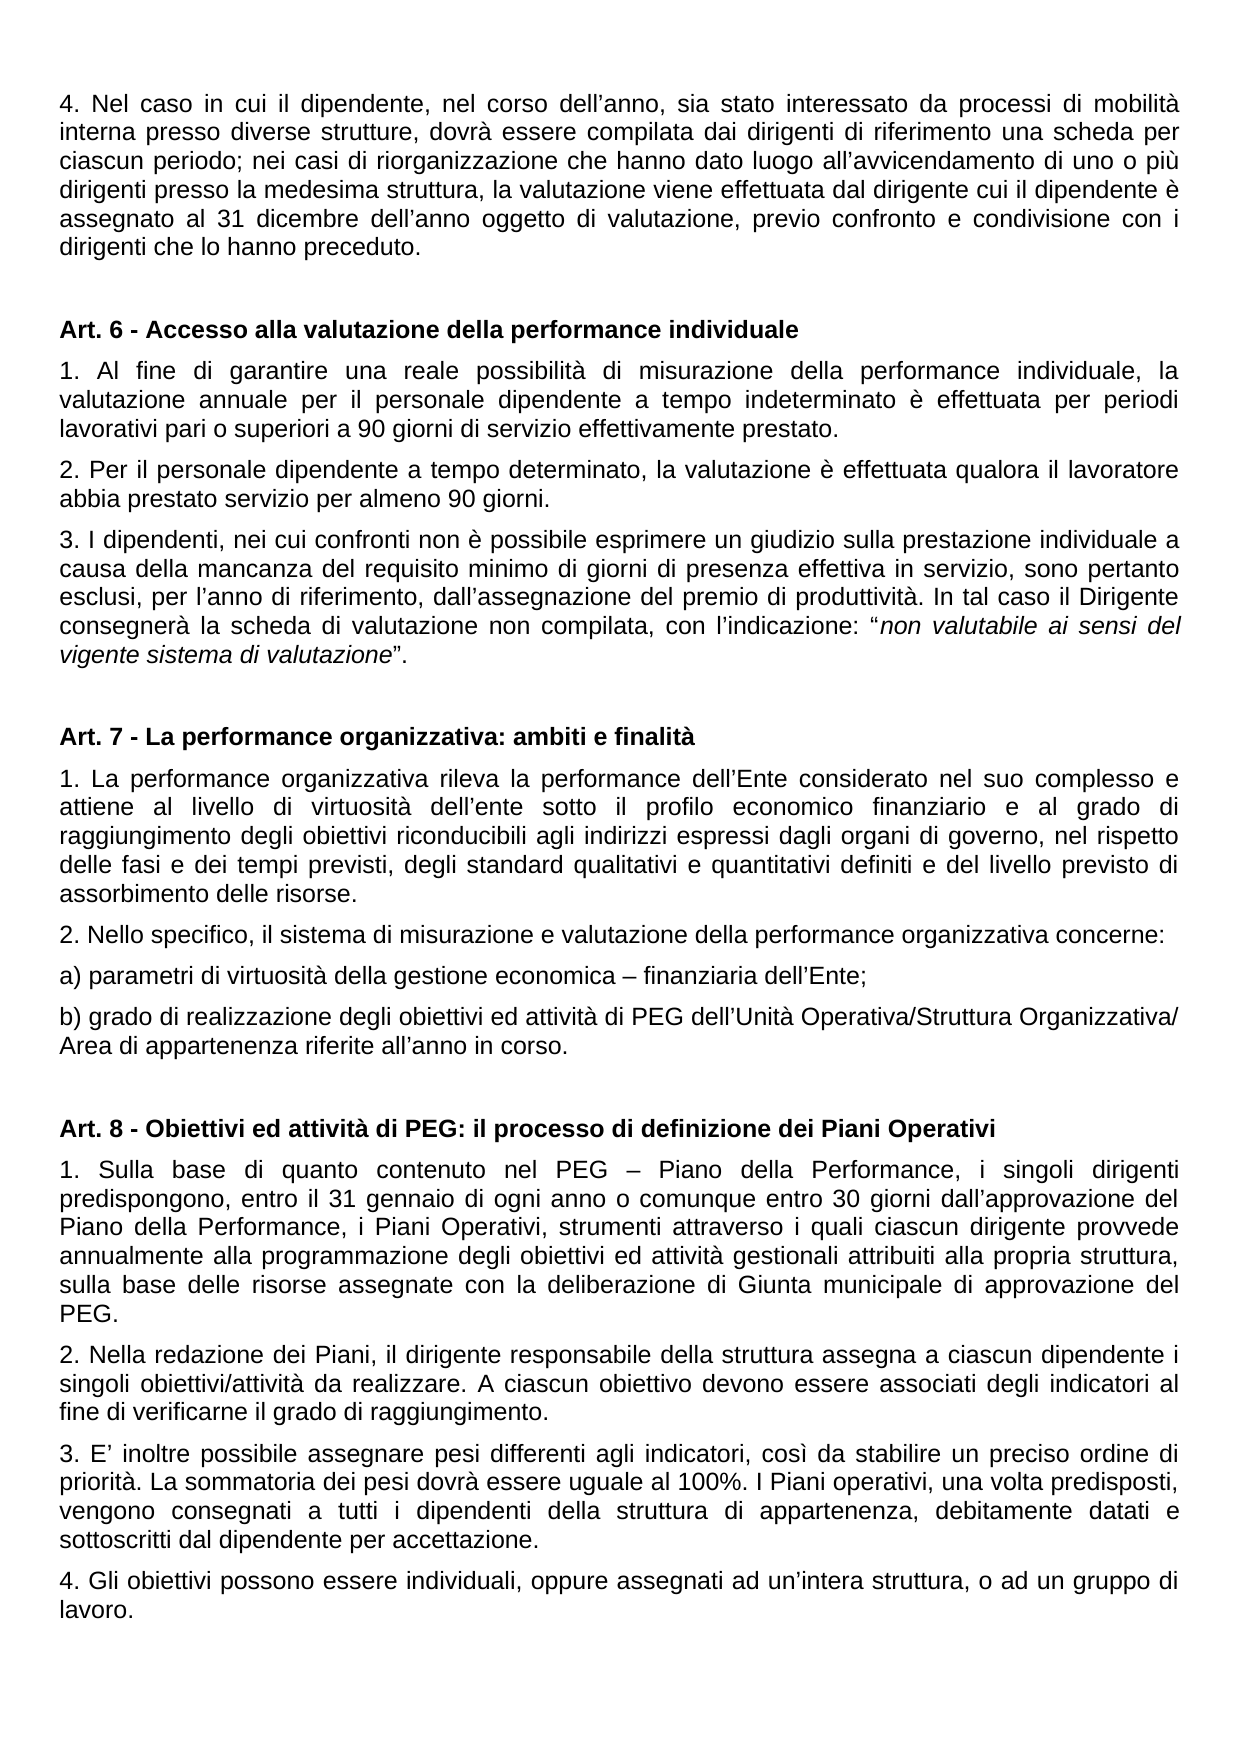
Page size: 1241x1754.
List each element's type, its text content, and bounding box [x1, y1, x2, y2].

text 4. Gli obiettivi possono essere individuali, oppure assegnati ad un’intera struttura, o ad un gruppo di lavoro. [59, 1566, 1181, 1624]
text 2. Nello specifico, il sistema di misurazione e valutazione della performance organizzativa concerne: [59, 920, 1181, 949]
text Art. 6 - Accesso alla valutazione della performance individuale [59, 315, 1181, 344]
text 3. E’ inoltre possibile assegnare pesi differenti agli indicatori, così da stabilire un preciso ordine di priorità. La sommatoria dei pesi dovrà essere uguale al 100%. I Piani operativi, una volta predisposti, vengono consegnati a tutti i dipendenti della struttura di appartenenza, debitamente datati e sottoscritti dal dipendente per accettazione. [59, 1439, 1181, 1554]
text b) grado di realizzazione degli obiettivi ed attività di PEG dell’Unità Operativa/Struttura Organizzativa/ Area di appartenenza riferite all’anno in corso. [59, 1002, 1181, 1060]
text 1. Sulla base di quanto contenuto nel PEG – Piano della Performance, i singoli dirigenti predispongono, entro il 31 gennaio di ogni anno o comunque entro 30 giorni dall’approvazione del Piano della Performance, i Piani Operativi, strumenti attraverso i quali ciascun dirigente provvede annualmente alla programmazione degli obiettivi ed attività gestionali attribuiti alla propria struttura, sulla base delle risorse assegnate con la deliberazione di Giunta municipale di approvazione del PEG. [59, 1155, 1181, 1327]
text Art. 7 - La performance organizzativa: ambiti e finalità [59, 722, 1181, 751]
text Art. 8 - Obiettivi ed attività di PEG: il processo di definizione dei Piani Operativi [59, 1114, 1181, 1142]
text 4. Nel caso in cui il dipendente, nel corso dell’anno, sia stato interessato da processi di mobilità interna presso diverse strutture, dovrà essere compilata dai dirigenti di riferimento una scheda per ciascun periodo; nei casi di riorganizzazione che hanno dato luogo all’avvicendamento di uno o più dirigenti presso la medesima struttura, la valutazione viene effettuata dal dirigente cui il dipendente è assegnato al 31 dicembre dell’anno oggetto di valutazione, previo confronto e condivisione con i dirigenti che lo hanno preceduto. [59, 89, 1181, 261]
text 3. I dipendenti, nei cui confronti non è possibile esprimere un giudizio sulla prestazione individuale a causa della mancanza del requisito minimo di giorni di presenza effettiva in servizio, sono pertanto esclusi, per l’anno di riferimento, dall’assegnazione del premio di produttività. In tal caso il Dirigente consegnerà la scheda di valutazione non compilata, con l’indicazione: “non valutabile ai sensi del vigente sistema di valutazione”. [59, 525, 1181, 669]
text 1. Al fine di garantire una reale possibilità di misurazione della performance individuale, la valutazione annuale per il personale dipendente a tempo indeterminato è effettuata per periodi lavorativi pari o superiori a 90 giorni di servizio effettivamente prestato. [59, 356, 1181, 442]
text a) parametri di virtuosità della gestione economica – finanziaria dell’Ente; [59, 961, 1181, 990]
text 2. Nella redazione dei Piani, il dirigente responsabile della struttura assegna a ciascun dipendente i singoli obiettivi/attività da realizzare. A ciascun obiettivo devono essere associati degli indicatori al fine di verificarne il grado di raggiungimento. [59, 1340, 1181, 1426]
text 2. Per il personale dipendente a tempo determinato, la valutazione è effettuata qualora il lavoratore abbia prestato servizio per almeno 90 giorni. [59, 455, 1181, 512]
text 1. La performance organizzativa rileva la performance dell’Ente considerato nel suo complesso e attiene al livello di virtuosità dell’ente sotto il profilo economico finanziario e al grado di raggiungimento degli obiettivi riconducibili agli indirizzi espressi dagli organi di governo, nel rispetto delle fasi e dei tempi previsti, degli standard qualitativi e quantitativi definiti e del livello previsto di assorbimento delle risorse. [59, 764, 1181, 907]
